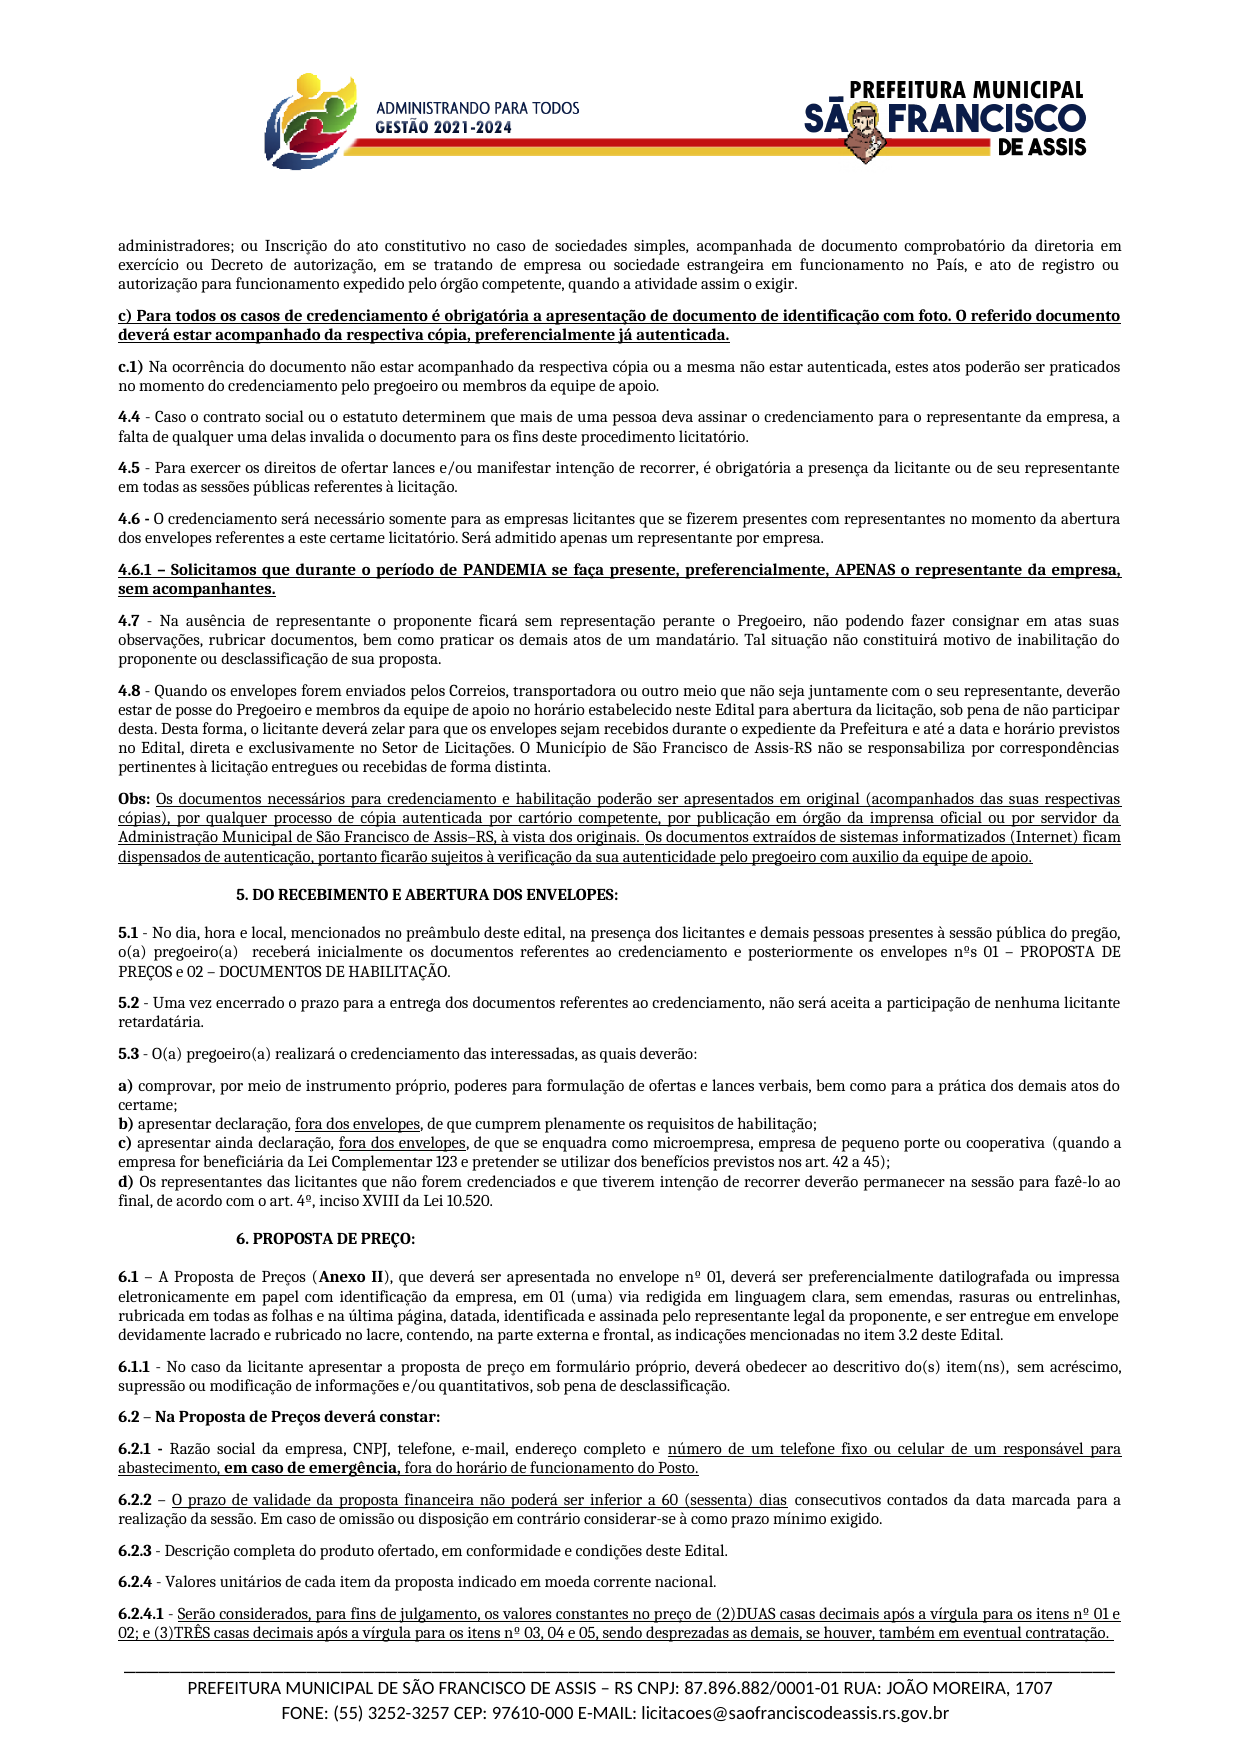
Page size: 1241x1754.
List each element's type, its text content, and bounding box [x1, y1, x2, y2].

text 6. PROPOSTA DE PREÇO: [118, 1229, 1122, 1249]
text Obs: Os documentos necessários para credenciamento e habilitação poderão ser apresentados em original (acompanhados das suas respectivas cópias), por qualquer processo de cópia autenticada por cartório competente, por publicação em órgão da imprensa oficial ou por servidor da Administração Municipal de São Francisco de Assis–RS, à vista dos originais. Os documentos extraídos de sistemas informatizados (Internet) ficam dispensados de autenticação, portanto ficarão sujeitos à verificação da sua autenticidade pelo pregoeiro com auxilio da equipe de apoio. [118, 789, 1122, 866]
text sem acompanhantes. [118, 578, 1122, 599]
text d) Os representantes das licitantes que não forem credenciados e que tiverem intenção de recorrer deverão permanecer na sessão para fazê-lo ao final, de acordo com o art. 4º, inciso XVIII da Lei 10.520. [118, 1172, 1122, 1210]
text 6.2.4.1 - Serão considerados, para fins de julgamento, os valores constantes no preço de (2)DUAS casas decimais após a vírgula para os itens nº 01 e 02; e (3)TRÊS casas decimais após a vírgula para os itens nº 03, 04 e 05, sendo desprezadas as demais, se houver, também em eventual contratação. [118, 1604, 1122, 1643]
text 5.3 - O(a) pregoeiro(a) realizará o credenciamento das interessadas, as quais deverão: [118, 1044, 1122, 1064]
text c.1) Na ocorrência do documento não estar acompanhado da respectiva cópia ou a mesma não estar autenticada, estes atos poderão ser praticados no momento do credenciamento pelo pregoeiro ou membros da equipe de apoio. [118, 357, 1122, 395]
text 4.6 - O credenciamento será necessário somente para as empresas licitantes que se fizerem presentes com representantes no momento da abertura dos envelopes referentes a este certame licitatório. Será admitido apenas um representante por empresa. [118, 509, 1122, 548]
text 4.7 - Na ausência de representante o proponente ficará sem representação perante o Pregoeiro, não podendo fazer consignar em atas suas observações, rubricar documentos, bem como praticar os demais atos de um mandatário. Tal situação não constituirá motivo de inabilitação do proponente ou desclassificação de sua proposta. [118, 611, 1122, 669]
text 5. DO RECEBIMENTO E ABERTURA DOS ENVELOPES: [118, 885, 1122, 904]
text 4.8 - Quando os envelopes forem enviados pelos Correios, transportadora ou outro meio que não seja juntamente com o seu representante, deverão estar de posse do Pregoeiro e membros da equipe de apoio no horário estabelecido neste Edital para abertura da licitação, sob pena de não participar desta. Desta forma, o licitante deverá zelar para que os envelopes sejam recebidos durante o expediente da Prefeitura e até a data e horário previstos no Edital, direta e exclusivamente no Setor de Licitações. O Município de São Francisco de Assis-RS não se responsabiliza por correspondências pertinentes à licitação entregues ou recebidas de forma distinta. [118, 681, 1122, 777]
text 4.5 - Para exercer os direitos de ofertar lances e/ou manifestar intenção de recorrer, é obrigatória a presença da licitante ou de seu representante em todas as sessões públicas referentes à licitação. [118, 459, 1122, 497]
text c) Para todos os casos de credenciamento é obrigatória a apresentação de documento de identificação com foto. O referido documento deverá estar acompanhado da respectiva cópia, preferencialmente já autenticada. [118, 306, 1122, 344]
text 6.2.1 - Razão social da empresa, CNPJ, telefone, e-mail, endereço completo e número de um telefone fixo ou celular de um responsável para abastecimento, em caso de emergência, fora do horário de funcionamento do Posto. [118, 1439, 1122, 1478]
text administradores; ou Inscrição do ato constitutivo no caso de sociedades simples, acompanhada de documento comprobatório da diretoria em exercício ou Decreto de autorização, em se tratando de empresa ou sociedade estrangeira em funcionamento no País, e ato de registro ou autorização para funcionamento expedido pelo órgão competente, quando a atividade assim o exigir. [118, 236, 1122, 294]
text 6.2.2 – O prazo de validade da proposta financeira não poderá ser inferior a 60 (sessenta) dias consecutivos contados da data marcada para a realização da sessão. Em caso de omissão ou disposição em contrário considerar-se à como prazo mínimo exigido. [118, 1490, 1122, 1529]
text a) comprovar, por meio de instrumento próprio, poderes para formulação de ofertas e lances verbais, bem como para a prática dos demais atos do certame; [118, 1076, 1122, 1114]
text b) apresentar declaração, fora dos envelopes, de que cumprem plenamente os requisitos de habilitação; [118, 1114, 1122, 1134]
text 4.4 - Caso o contrato social ou o estatuto determinem que mais de uma pessoa deva assinar o credenciamento para o representante da empresa, a falta de qualquer uma delas invalida o documento para os fins deste procedimento licitatório. [118, 408, 1122, 446]
text 6.2 – Na Proposta de Preços deverá constar: [118, 1408, 1122, 1427]
text 6.2.3 - Descrição completa do produto ofertado, em conformidade e condições deste Edital. [118, 1541, 1122, 1560]
text 4.6.1 – Solicitamos que durante o período de PANDEMIA se faça presente, preferencialmente, APENAS o representante da empresa, [118, 560, 1122, 577]
text 6.1.1 - No caso da licitante apresentar a proposta de preço em formulário próprio, deverá obedecer ao descritivo do(s) item(ns), sem acréscimo, supressão ou modificação de informações e/ou quantitativos, sob pena de desclassificação. [118, 1357, 1122, 1395]
text 6.2.4 - Valores unitários de cada item da proposta indicado em moeda corrente nacional. [118, 1573, 1122, 1592]
text c) apresentar ainda declaração, fora dos envelopes, de que se enquadra como microempresa, empresa de pequeno porte ou cooperativa (quando a empresa for beneficiária da Lei Complementar 123 e pretender se utilizar dos benefícios previstos nos art. 42 a 45); [118, 1134, 1122, 1172]
text 5.2 - Uma vez encerrado o prazo para a entrega dos documentos referentes ao credenciamento, não será aceita a participação de nenhuma licitante retardatária. [118, 994, 1122, 1032]
text 5.1 - No dia, hora e local, mencionados no preâmbulo deste edital, na presença dos licitantes e demais pessoas presentes à sessão pública do pregão, o(a) pregoeiro(a) receberá inicialmente os documentos referentes ao credenciamento e posteriormente os envelopes nºs 01 – PROPOSTA DE PREÇOS e 02 – DOCUMENTOS DE HABILITAÇÃO. [118, 924, 1122, 981]
text 6.1 – A Proposta de Preços (Anexo II), que deverá ser apresentada no envelope nº 01, deverá ser preferencialmente datilografada ou impressa eletronicamente em papel com identificação da empresa, em 01 (uma) via redigida em linguagem clara, sem emendas, rasuras ou entrelinhas, rubricada em todas as folhas e na última página, datada, identificada e assinada pelo representante legal da proponente, e ser entregue em envelope devidamente lacrado e rubricado no lacre, contendo, na parte externa e frontal, as indicações mencionadas no item 3.2 deste Edital. [118, 1268, 1122, 1344]
